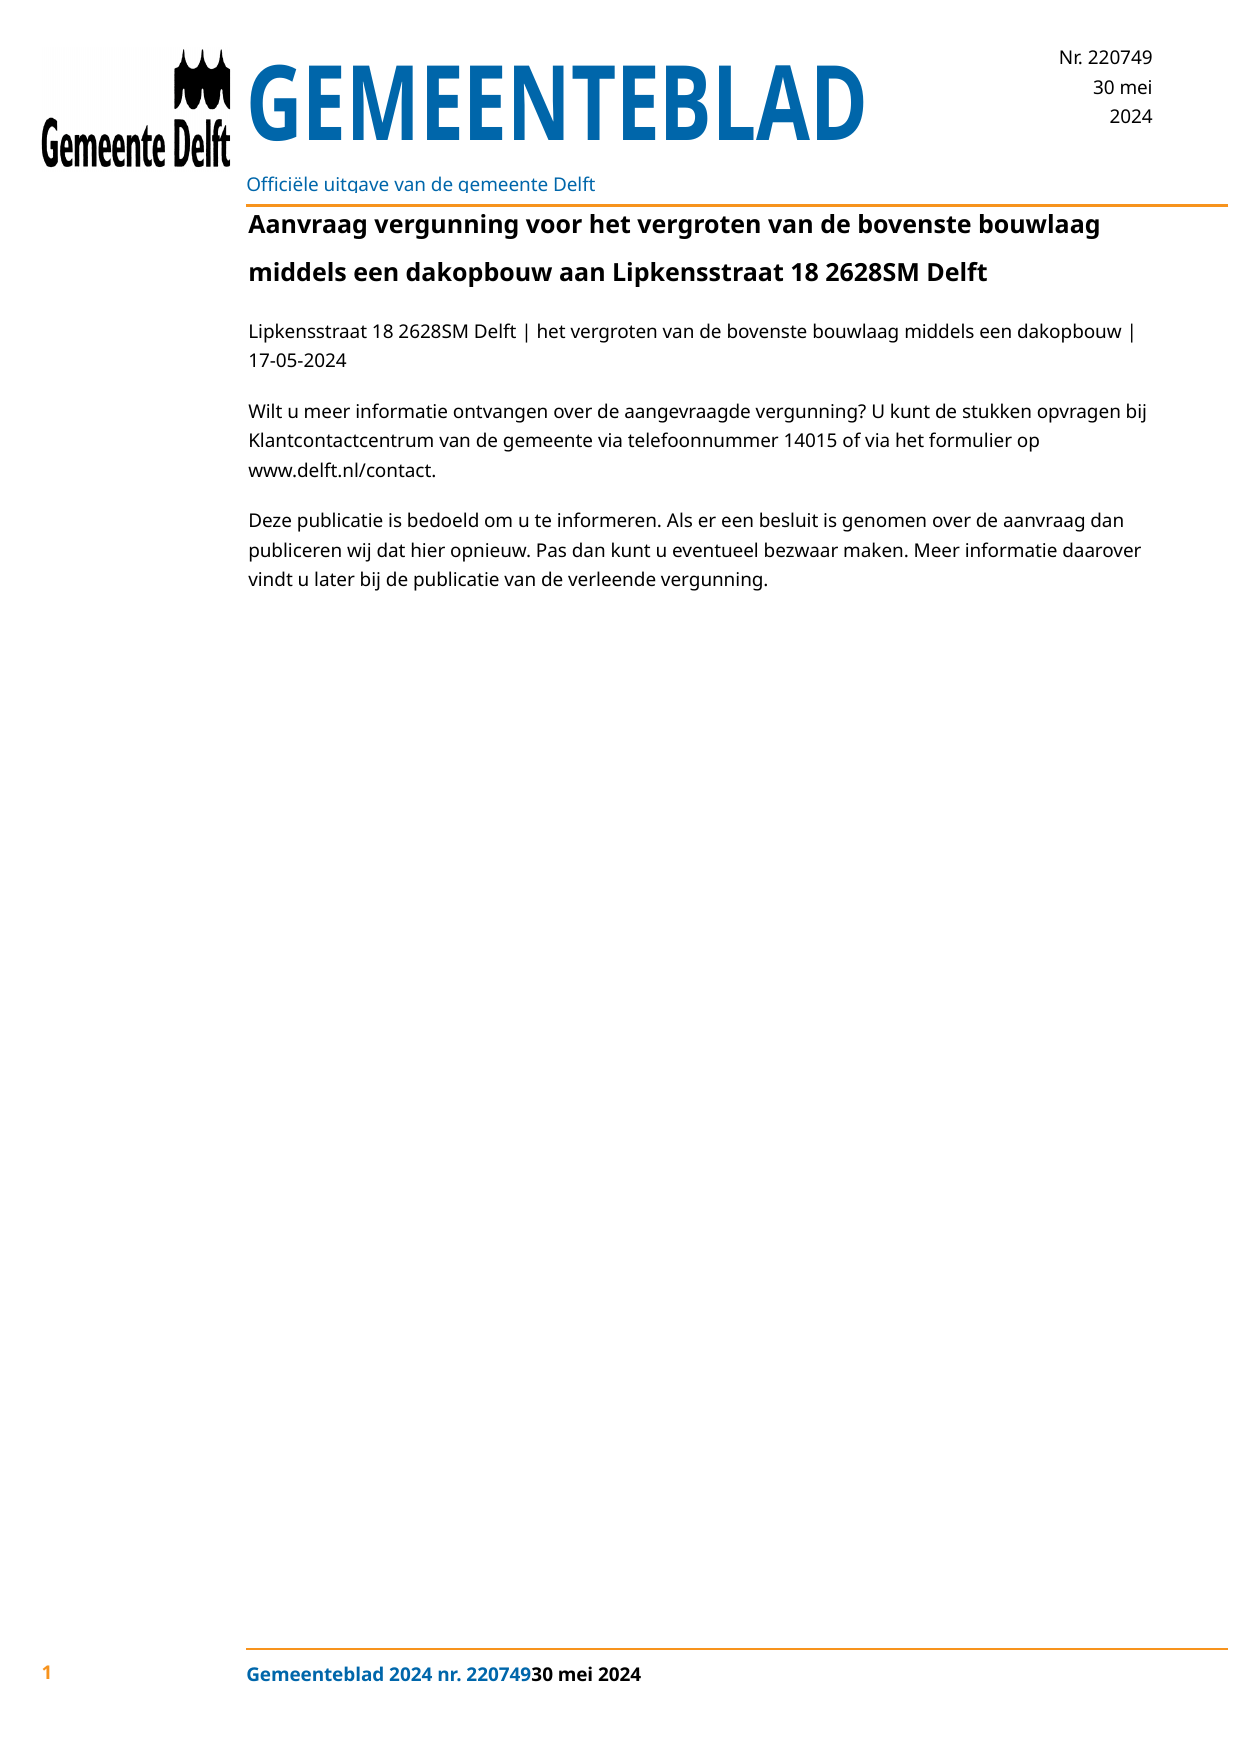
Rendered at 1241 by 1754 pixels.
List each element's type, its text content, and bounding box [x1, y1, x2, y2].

text Lipkensstraat 18 2628SM Delft | het vergroten van de bovenste bouwlaag middels een dakopbouw | 17-05-2024 [248, 318, 1152, 373]
picture [41, 47, 231, 172]
text Deze publicatie is bedoeld om u te informeren. Als er een besluit is genomen over de aanvraag dan publiceren wij dat hier opnieuw. Pas dan kunt u eventueel bezwaar maken. Meer informatie daarover vindt u later bij de publicatie van de verleende vergunning. [248, 507, 1152, 592]
text Wilt u meer informatie ontvangen over de aangevraagde vergunning? U kunt de stukken opvragen bij Klantcontactcentrum van de gemeente via telefoonnummer 14015 of via het formulier op www.delft.nl/contact. [248, 398, 1152, 483]
text Aanvraag vergunning voor het vergroten van de bovenste bouwlaag middels een dakopbouw aan Lipkensstraat 18 2628SM Delft [248, 207, 1152, 288]
